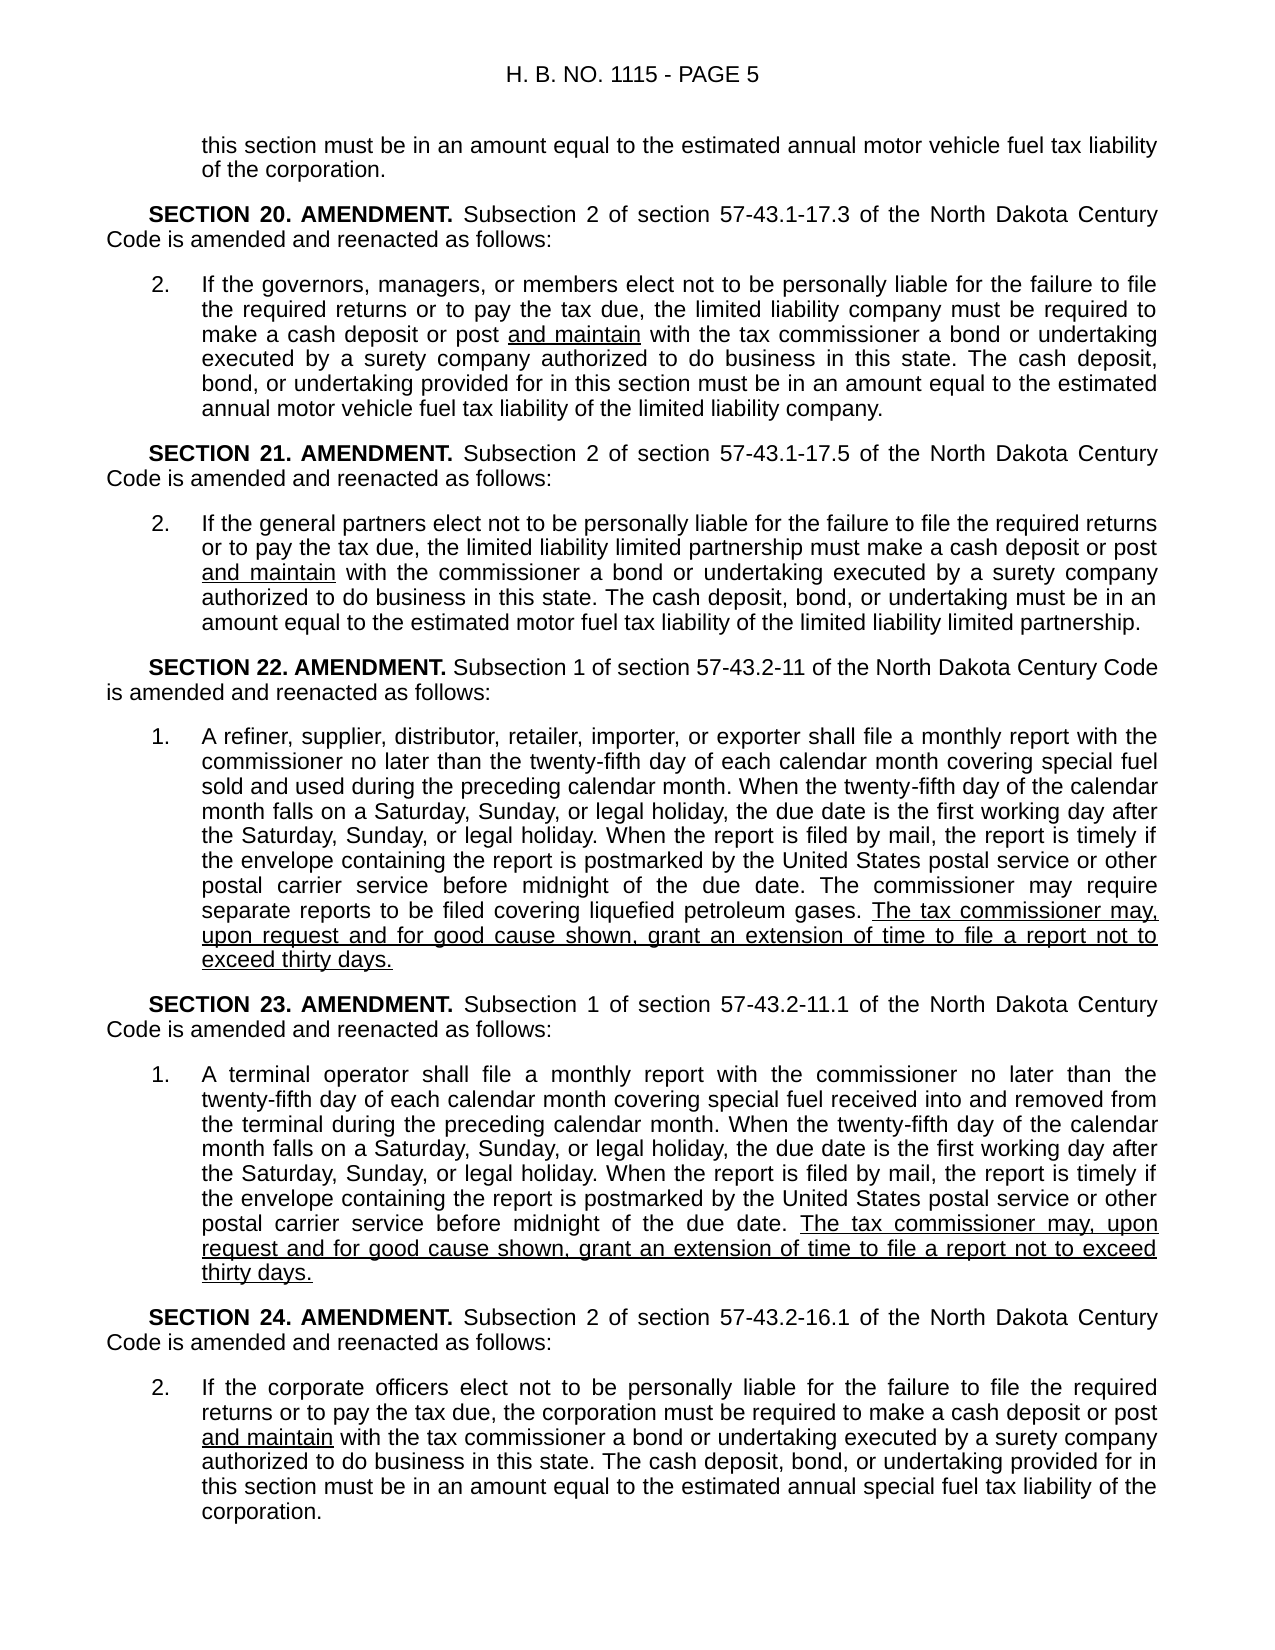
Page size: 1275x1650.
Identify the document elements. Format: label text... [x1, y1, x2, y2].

text 2. If the governors, managers, or members elect not to be personally liable for the failure to file the required returns or to pay the tax due, the limited liability company must be required to make a cash deposit or post and maintain with the tax commissioner a bond or undertaking executed by a surety company authorized to do business in this state. The cash deposit, bond, or undertaking provided for in this section must be in an amount equal to the estimated annual motor vehicle fuel tax liability of the limited liability company. [106, 273, 1158, 421]
text 1. A terminal operator shall file a monthly report with the commissioner no later than the twenty‑fifth day of each calendar month covering special fuel received into and removed from the terminal during the preceding calendar month. When the twenty‑fifth day of the calendar month falls on a Saturday, Sunday, or legal holiday, the due date is the first working day after the Saturday, Sunday, or legal holiday. When the report is filed by mail, the report is timely if the envelope containing the report is postmarked by the United States postal service or other postal carrier service before midnight of the due date. The tax commissioner may, upon request and for good cause shown, grant an extension of time to file a report not to exceed thirty days. [106, 1063, 1158, 1286]
text SECTION 22. AMENDMENT. Subsection 1 of section 57‑43.2‑11 of the North Dakota Century Code is amended and reenacted as follows: [106, 655, 1158, 705]
text 2. If the corporate officers elect not to be personally liable for the failure to file the required returns or to pay the tax due, the corporation must be required to make a cash deposit or post and maintain with the tax commissioner a bond or undertaking executed by a surety company authorized to do business in this state. The cash deposit, bond, or undertaking provided for in this section must be in an amount equal to the estimated annual special fuel tax liability of the corporation. [106, 1376, 1158, 1524]
text SECTION 21. AMENDMENT. Subsection 2 of section 57‑43.1‑17.5 of the North Dakota Century Code is amended and reenacted as follows: [106, 442, 1158, 491]
text 2. If the general partners elect not to be personally liable for the failure to file the required returns or to pay the tax due, the limited liability limited partnership must make a cash deposit or post and maintain with the commissioner a bond or undertaking executed by a surety company authorized to do business in this state. The cash deposit, bond, or undertaking must be in an amount equal to the estimated motor fuel tax liability of the limited liability limited partnership. [106, 511, 1158, 635]
text SECTION 23. AMENDMENT. Subsection 1 of section 57‑43.2‑11.1 of the North Dakota Century Code is amended and reenacted as follows: [106, 993, 1158, 1043]
text 1. A refiner, supplier, distributor, retailer, importer, or exporter shall file a monthly report with the commissioner no later than the twenty‑fifth day of each calendar month covering special fuel sold and used during the preceding calendar month. When the twenty‑fifth day of the calendar month falls on a Saturday, Sunday, or legal holiday, the due date is the first working day after the Saturday, Sunday, or legal holiday. When the report is filed by mail, the report is timely if the envelope containing the report is postmarked by the United States postal service or other postal carrier service before midnight of the due date. The commissioner may require separate reports to be filed covering liquefied petroleum gases. The tax commissioner may, upon request and for good cause shown, grant an extension of time to file a report not to exceed thirty days. [106, 725, 1158, 973]
text this section must be in an amount equal to the estimated annual motor vehicle fuel tax liability of the corporation. [106, 133, 1158, 183]
text SECTION 24. AMENDMENT. Subsection 2 of section 57‑43.2‑16.1 of the North Dakota Century Code is amended and reenacted as follows: [106, 1306, 1158, 1356]
text SECTION 20. AMENDMENT. Subsection 2 of section 57‑43.1‑17.3 of the North Dakota Century Code is amended and reenacted as follows: [106, 203, 1158, 253]
